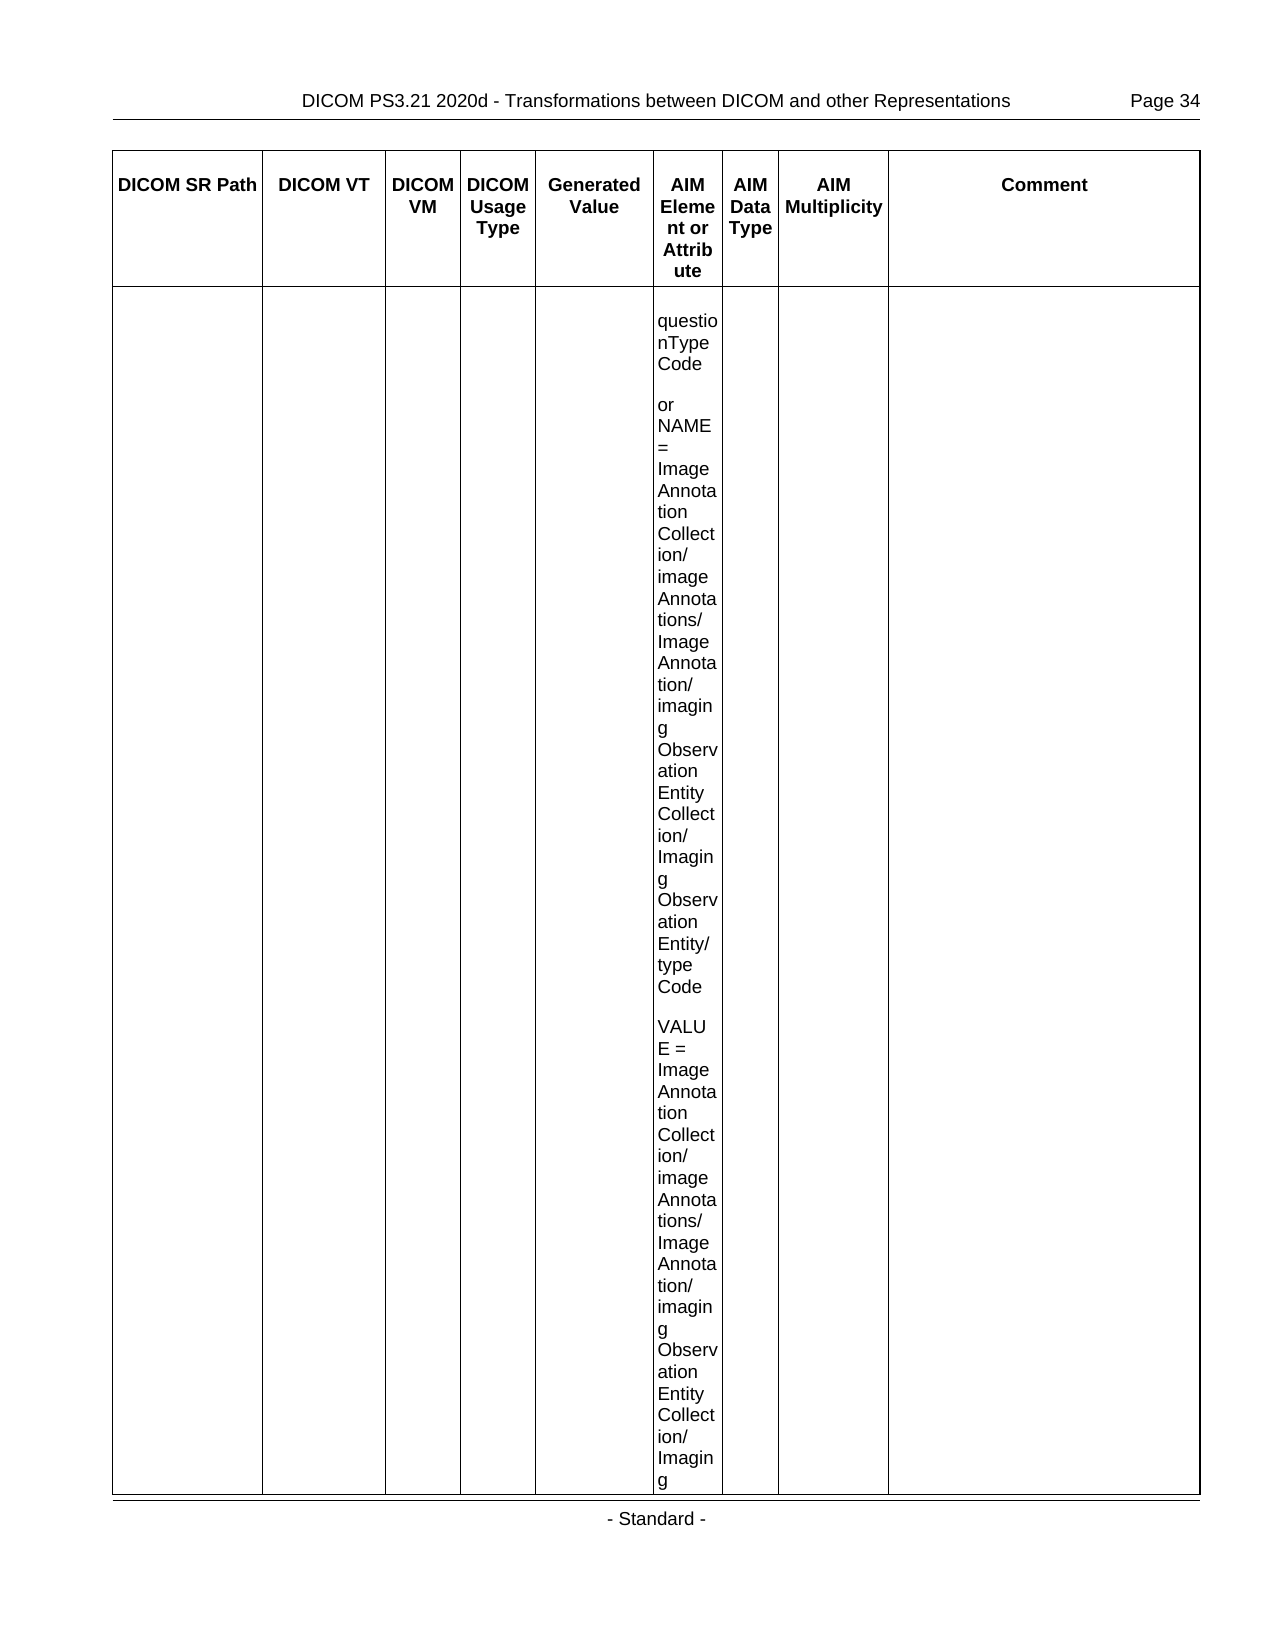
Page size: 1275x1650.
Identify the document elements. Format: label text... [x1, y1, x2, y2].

table_header AIM Element or Attribute [654, 151, 722, 286]
table_header DICOM VT [263, 151, 385, 286]
table_header AIM Data Type [723, 151, 778, 286]
table_header Comment [889, 151, 1199, 286]
table_header DICOM Usage Type [461, 151, 535, 286]
table_header Generated Value [536, 151, 653, 286]
table_cell [723, 287, 778, 1494]
table_cell [536, 287, 653, 1494]
table_cell [779, 287, 888, 1494]
table_cell [113, 287, 262, 1494]
table_header DICOM VM [386, 151, 460, 286]
table_cell [386, 287, 460, 1494]
table_cell [263, 287, 385, 1494]
table_cell questionType​Code or NAME = Image​Annotation​​Collection/​image​Annotations/​Image​Annotation/​imaging​Observation​Entity​Collection/​Imaging​Observation​Entity​/type​Code VALUE = Image​Annotation​​Collection/​image​Annotations/​Image​Annotation/​imaging​Observation​Entity​Collection/Imaging​ [654, 287, 722, 1494]
table_header AIM Multiplicity [779, 151, 888, 286]
table_cell [889, 287, 1199, 1494]
table_header DICOM SR Path [113, 151, 262, 286]
table_cell [461, 287, 535, 1494]
